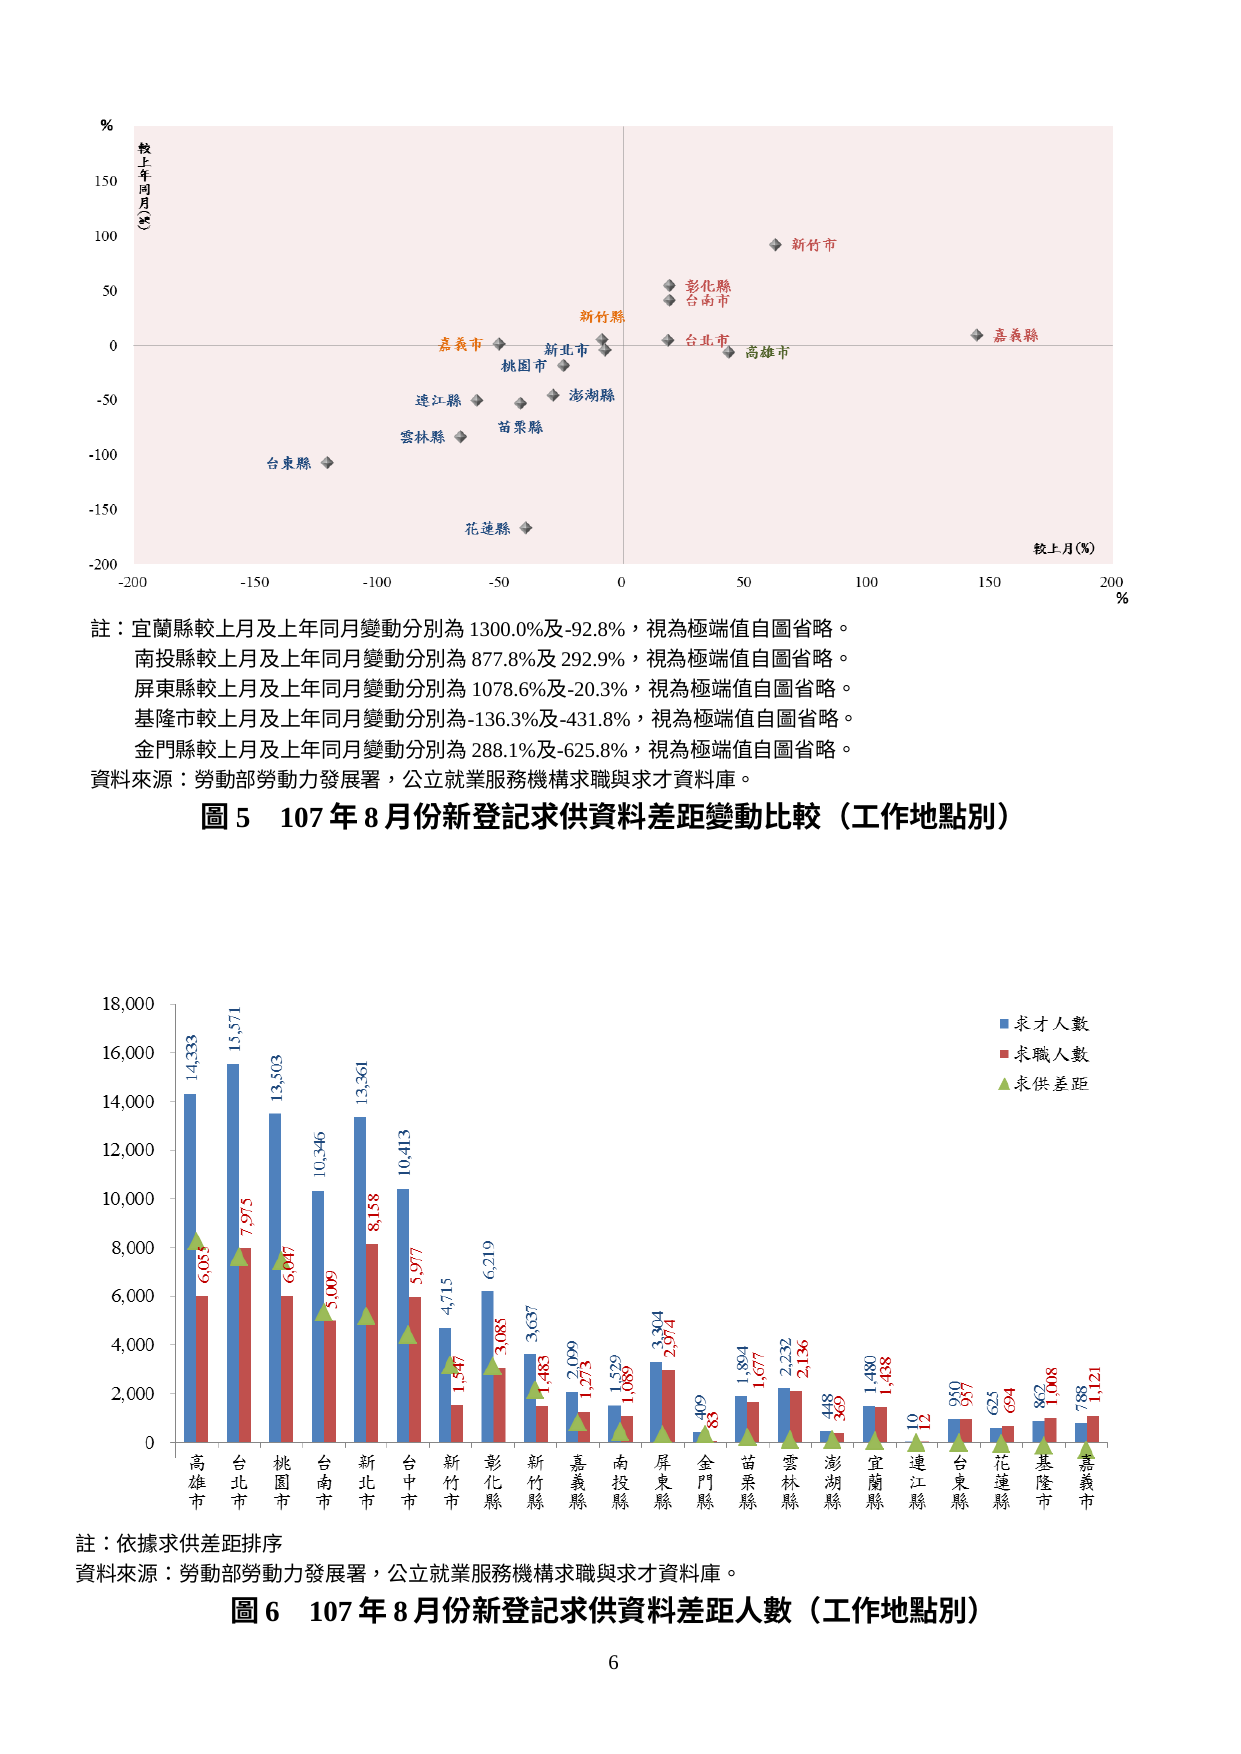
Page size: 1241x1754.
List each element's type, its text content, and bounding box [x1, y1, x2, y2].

text 資料來源：勞動部勞動力發展署，公立就業服務機構求職與求才資料庫。 [75, 1557, 1152, 1587]
text 圖5 107年8月份新登記求供資料差距變動比較（工作地點別） [75, 793, 1152, 836]
text 圖6 107年8月份新登記求供資料差距人數（工作地點別） [75, 1587, 1152, 1630]
text 資料來源：勞動部勞動力發展署，公立就業服務機構求職與求才資料庫。 [75, 763, 1152, 793]
text 註：宜蘭縣較上月及上年同月變動分別為1300.0%及-92.8%，視為極端值自圖省略。 [75, 612, 1152, 642]
text 南投縣較上月及上年同月變動分別為877.8%及292.9%，視為極端值自圖省略。 [75, 642, 1152, 672]
text 屏東縣較上月及上年同月變動分別為1078.6%及-20.3%，視為極端值自圖省略。 [75, 672, 1152, 703]
text 註：依據求供差距排序 [75, 1527, 1152, 1557]
text 金門縣較上月及上年同月變動分別為288.1%及-625.8%，視為極端值自圖省略。 [75, 733, 1152, 763]
text 基隆市較上月及上年同月變動分別為-136.3%及-431.8%，視為極端值自圖省略。 [75, 703, 1152, 733]
text [75, 961, 1152, 981]
